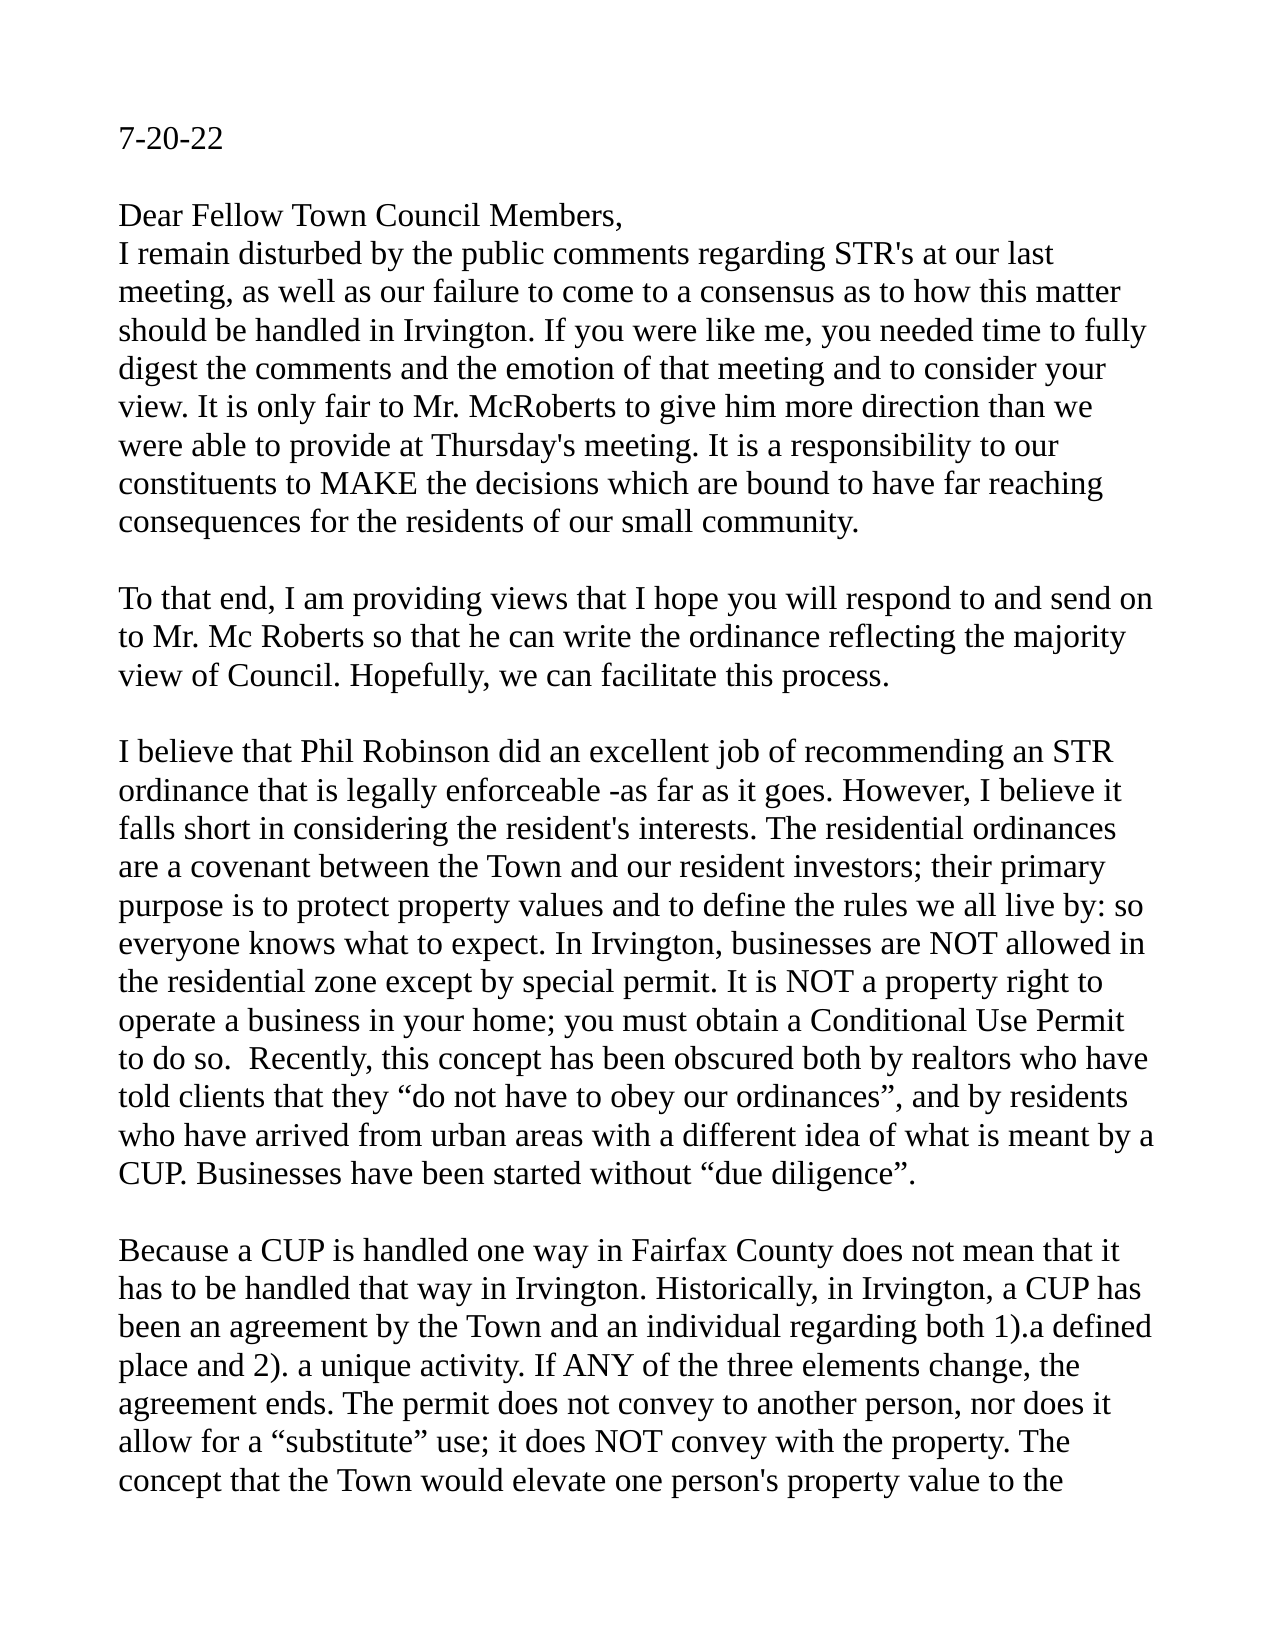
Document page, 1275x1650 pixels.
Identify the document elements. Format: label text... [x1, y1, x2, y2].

text To that end, I am providing views that I hope you will respond to and send on to Mr. Mc Roberts so that he can write the ordinance reflecting the majority view of Council. Hopefully, we can facilitate this process. [118, 578, 1157, 693]
text I remain disturbed by the public comments regarding STR's at our last meeting, as well as our failure to come to a consensus as to how this matter should be handled in Irvington. If you were like me, you needed time to fully digest the comments and the emotion of that meeting and to consider your view. It is only fair to Mr. McRoberts to give him more direction than we were able to provide at Thursday's meeting. It is a responsibility to our constituents to MAKE the decisions which are bound to have far reaching consequences for the residents of our small community. [118, 233, 1157, 540]
text I believe that Phil Robinson did an excellent job of recommending an STR ordinance that is legally enforceable -as far as it goes. However, I believe it falls short in considering the resident's interests. The residential ordinances are a covenant between the Town and our resident investors; their primary purpose is to protect property values and to define the rules we all live by: so everyone knows what to expect. In Irvington, businesses are NOT allowed in the residential zone except by special permit. It is NOT a property right to operate a business in your home; you must obtain a Conditional Use Permit to do so. Recently, this concept has been obscured both by realtors who have told clients that they “do not have to obey our ordinances”, and by residents who have arrived from urban areas with a different idea of what is meant by a CUP. Businesses have been started without “due diligence”. [118, 731, 1157, 1191]
text 7-20-22 [118, 118, 1157, 156]
text Because a CUP is handled one way in Fairfax County does not mean that it has to be handled that way in Irvington. Historically, in Irvington, a CUP has been an agreement by the Town and an individual regarding both 1).a defined place and 2). a unique activity. If ANY of the three elements change, the agreement ends. The permit does not convey to another person, nor does it allow for a “substitute” use; it does NOT convey with the property. The concept that the Town would elevate one person's property value to the [118, 1230, 1157, 1498]
text Dear Fellow Town Council Members, [118, 195, 1157, 233]
